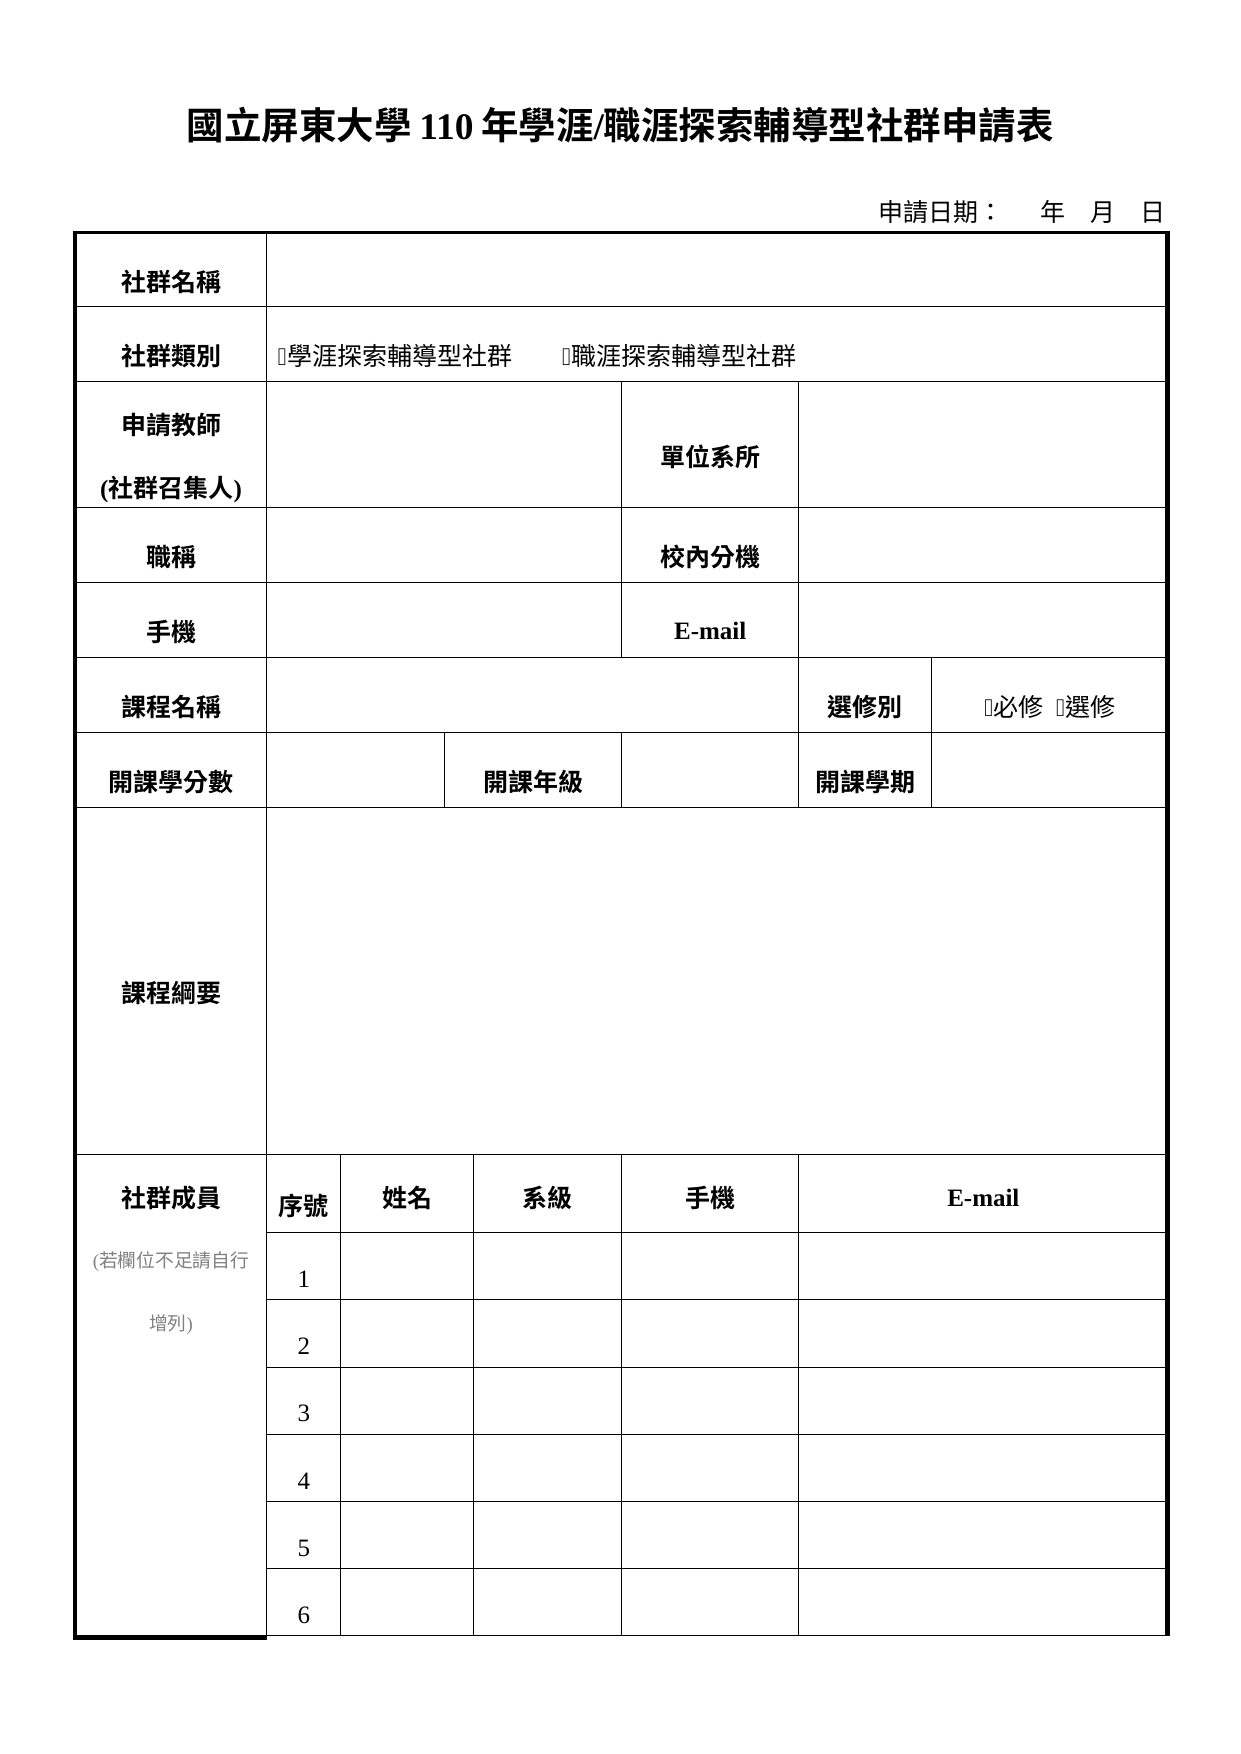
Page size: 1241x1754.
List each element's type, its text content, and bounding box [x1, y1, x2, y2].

table_cell [622, 1368, 798, 1434]
table_cell 學涯探索輔導型社群 職涯探索輔導型社群 [267, 307, 1165, 381]
table_cell [267, 508, 621, 582]
table_cell 課程名稱 [77, 658, 266, 732]
table_cell 手機 [77, 583, 266, 657]
table_cell [474, 1368, 621, 1434]
table_cell 開課年級 [445, 733, 621, 807]
table_cell 6 [267, 1569, 340, 1635]
table_cell [799, 1300, 1165, 1367]
table_cell 2 [267, 1300, 340, 1367]
table_cell [267, 583, 621, 657]
table_cell [932, 733, 1165, 807]
table_cell 社群類別 [77, 307, 266, 381]
table_cell 5 [267, 1502, 340, 1568]
table_cell [799, 1435, 1165, 1501]
table_cell 社群成員 (若欄位不足請自行增列) [77, 1155, 266, 1635]
table_cell 開課學分數 [77, 733, 266, 807]
table_cell [341, 1368, 473, 1434]
table_cell E-mail [799, 1155, 1165, 1232]
table_cell [474, 1569, 621, 1635]
table_cell [267, 658, 798, 732]
table_cell [622, 1569, 798, 1635]
table_cell [474, 1435, 621, 1501]
table_cell 系級 [474, 1155, 621, 1232]
table_cell [341, 1569, 473, 1635]
text 申請日期： 年 月 日 [75, 169, 1165, 231]
table_cell [799, 1502, 1165, 1568]
table_cell [799, 583, 1165, 657]
table_cell [267, 382, 621, 507]
table_cell [267, 733, 444, 807]
table_cell 3 [267, 1368, 340, 1434]
table_cell 申請教師 (社群召集人) [77, 382, 266, 507]
table_cell [341, 1435, 473, 1501]
table_cell [799, 1569, 1165, 1635]
table_cell E-mail [622, 583, 798, 657]
table_cell 4 [267, 1435, 340, 1501]
table_cell [799, 382, 1165, 507]
table_cell 手機 [622, 1155, 798, 1232]
table_cell [622, 1435, 798, 1501]
table_cell [474, 1300, 621, 1367]
table_cell [341, 1502, 473, 1568]
table_cell 單位系所 [622, 382, 798, 507]
table_cell 1 [267, 1233, 340, 1299]
table_cell [474, 1233, 621, 1299]
table_cell [622, 1300, 798, 1367]
table_cell 序號 [267, 1155, 340, 1232]
table_cell 課程綱要 [77, 808, 266, 1154]
table_cell [622, 1502, 798, 1568]
table_cell [799, 508, 1165, 582]
table_cell 選修別 [799, 658, 931, 732]
table_cell 姓名 [341, 1155, 473, 1232]
table_cell [622, 733, 798, 807]
table_cell 職稱 [77, 508, 266, 582]
table_cell [474, 1502, 621, 1568]
text 國立屏東大學110年學涯/職涯探索輔導型社群申請表 [75, 96, 1165, 150]
table_header 社群名稱 [77, 234, 266, 306]
table_cell 開課學期 [799, 733, 931, 807]
table_cell [799, 1368, 1165, 1434]
table_header [267, 234, 1165, 306]
table_cell [267, 808, 1165, 1154]
table_cell [622, 1233, 798, 1299]
table_cell [341, 1300, 473, 1367]
table_cell [799, 1233, 1165, 1299]
table_cell 校內分機 [622, 508, 798, 582]
table_cell 必修 選修 [932, 658, 1165, 732]
table_cell [341, 1233, 473, 1299]
